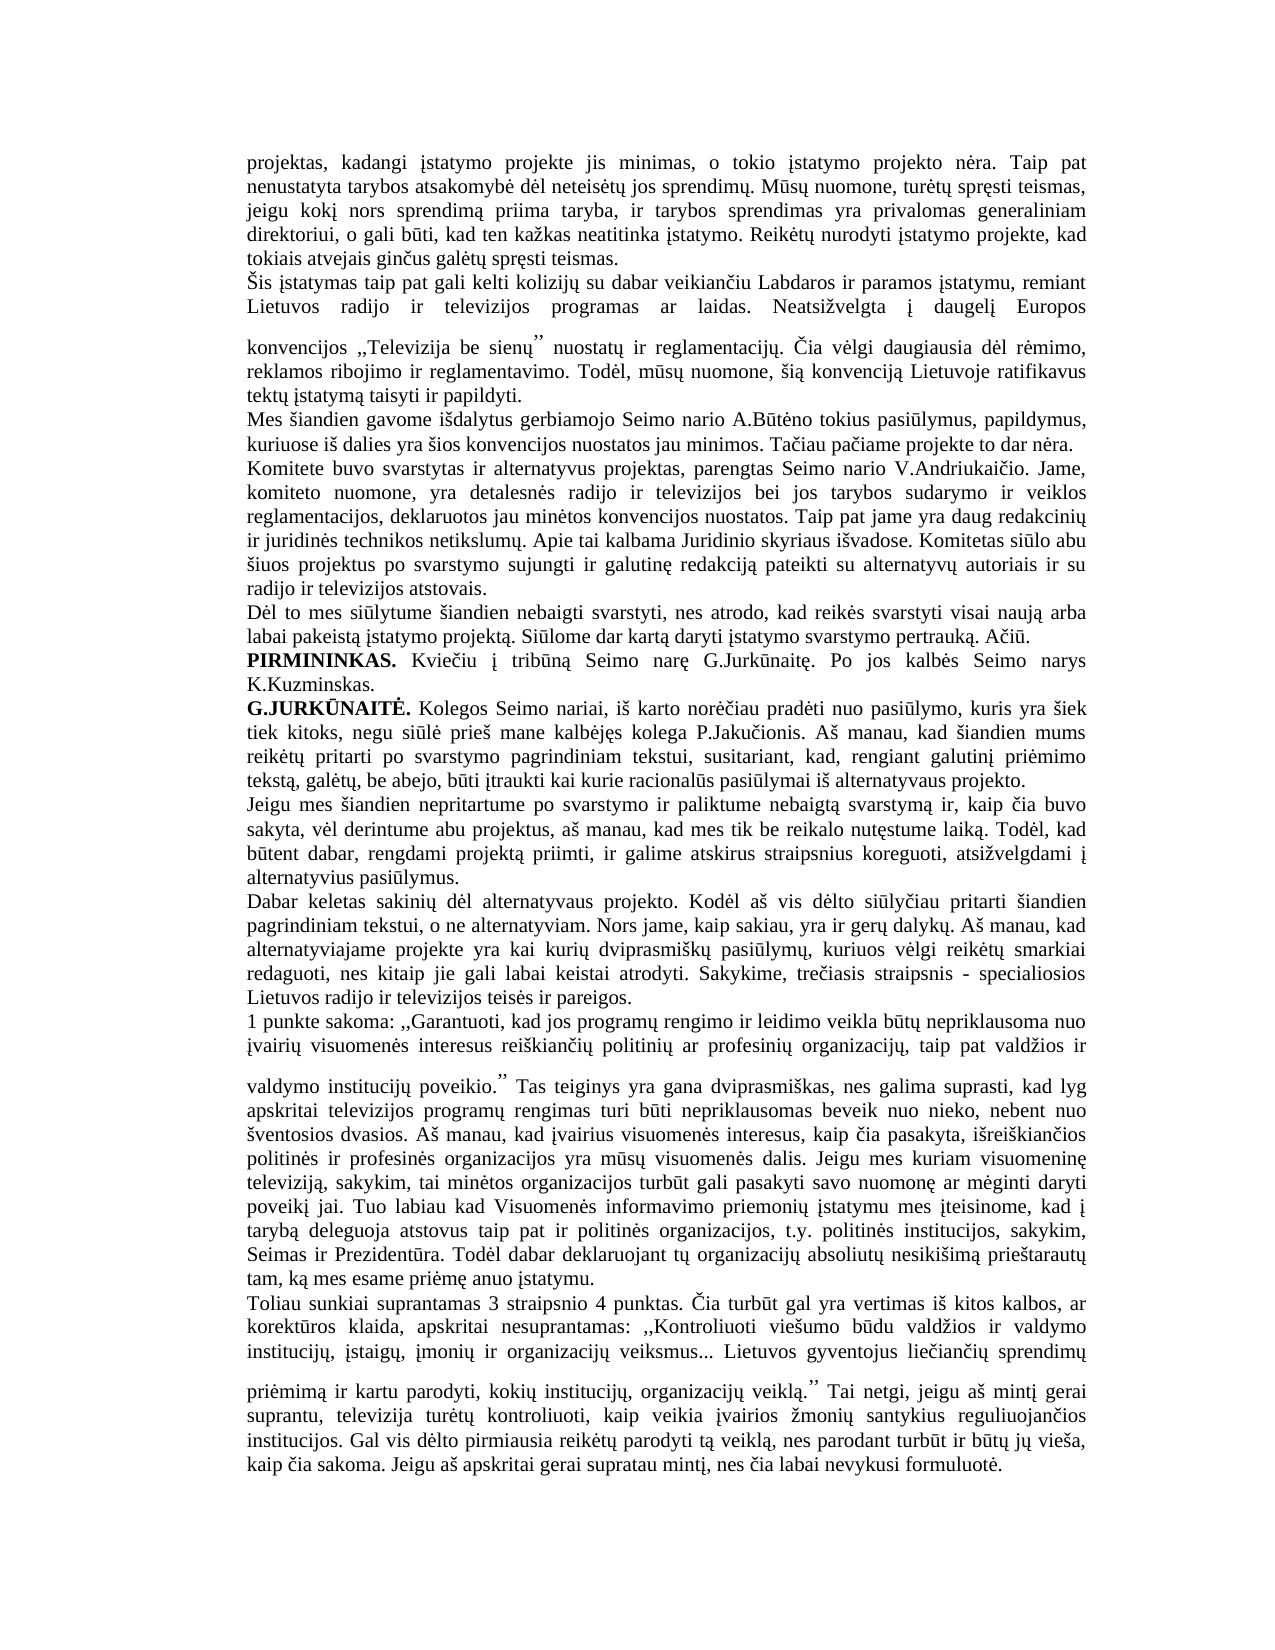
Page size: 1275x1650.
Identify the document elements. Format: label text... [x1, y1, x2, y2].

text Dėl to mes siūlytume šiandien nebaigti svarstyti, nes atrodo, kad reikės svarstyti visai naują arba labai pakeistą įstatymo projektą. Siūlome dar kartą daryti įstatymo svarstymo pertrauką. Ačiū. [247, 600, 1087, 648]
text Komitete buvo svarstytas ir alternatyvus projektas, parengtas Seimo nario V.Andriukaičio. Jame, komiteto nuomone, yra detalesnės radijo ir televizijos bei jos tarybos sudarymo ir veiklos reglamentacijos, deklaruotos jau minėtos konvencijos nuostatos. Taip pat jame yra daug redakcinių ir juridinės technikos netikslumų. Apie tai kalbama Juridinio skyriaus išvadose. Komitetas siūlo abu šiuos projektus po svarstymo sujungti ir galutinę redakciją pateikti su alternatyvų autoriais ir su radijo ir televizijos atstovais. [247, 456, 1087, 600]
text G.JURKŪNAITĖ. Kolegos Seimo nariai, iš karto norėčiau pradėti nuo pasiūlymo, kuris yra šiek tiek kitoks, negu siūlė prieš mane kalbėjęs kolega P.Jakučionis. Aš manau, kad šiandien mums reikėtų pritarti po svarstymo pagrindiniam tekstui, susitariant, kad, rengiant galutinį priėmimo tekstą, galėtų, be abejo, būti įtraukti kai kurie racionalūs pasiūlymai iš alternatyvaus projekto. [247, 696, 1087, 792]
text Šis įstatymas taip pat gali kelti kolizijų su dabar veikiančiu Labdaros ir paramos įstatymu, remiant Lietuvos radijo ir televizijos programas ar laidas. Neatsižvelgta į daugelį Europos konvencijos ,,Televizija be sienų,, nuostatų ir reglamentacijų. Čia vėlgi daugiausia dėl rėmimo, reklamos ribojimo ir reglamentavimo. Todėl, mūsų nuomone, šią konvenciją Lietuvoje ratifikavus tektų įstatymą taisyti ir papildyti. [247, 270, 1087, 407]
text Mes šiandien gavome išdalytus gerbiamojo Seimo nario A.Būtėno tokius pasiūlymus, papildymus, kuriuose iš dalies yra šios konvencijos nuostatos jau minimos. Tačiau pačiame projekte to dar nėra. [247, 407, 1087, 456]
text PIRMININKAS. Kviečiu į tribūną Seimo narę G.Jurkūnaitę. Po jos kalbės Seimo narys K.Kuzminskas. [247, 648, 1087, 696]
text 1 punkte sakoma: ,,Garantuoti, kad jos programų rengimo ir leidimo veikla būtų nepriklausoma nuo įvairių visuomenės interesus reiškiančių politinių ar profesinių organizacijų, taip pat valdžios ir valdymo institucijų poveikio.,, Tas teiginys yra gana dviprasmiškas, nes galima suprasti, kad lyg apskritai televizijos programų rengimas turi būti nepriklausomas beveik nuo nieko, nebent nuo šventosios dvasios. Aš manau, kad įvairius visuomenės interesus, kaip čia pasakyta, išreiškiančios politinės ir profesinės organizacijos yra mūsų visuomenės dalis. Jeigu mes kuriam visuomeninę televiziją, sakykim, tai minėtos organizacijos turbūt gali pasakyti savo nuomonę ar mėginti daryti poveikį jai. Tuo labiau kad Visuomenės informavimo priemonių įstatymu mes įteisinome, kad į tarybą deleguoja atstovus taip pat ir politinės organizacijos, t.y. politinės institucijos, sakykim, Seimas ir Prezidentūra. Todėl dabar deklaruojant tų organizacijų absoliutų nesikišimą prieštarautų tam, ką mes esame priėmę anuo įstatymu. [247, 1009, 1087, 1290]
text Toliau sunkiai suprantamas 3 straipsnio 4 punktas. Čia turbūt gal yra vertimas iš kitos kalbos, ar korektūros klaida, apskritai nesuprantamas: ,,Kontroliuoti viešumo būdu valdžios ir valdymo institucijų, įstaigų, įmonių ir organizacijų veiksmus... Lietuvos gyventojus liečiančių sprendimų priėmimą ir kartu parodyti, kokių institucijų, organizacijų veiklą.,, Tai netgi, jeigu aš mintį gerai suprantu, televizija turėtų kontroliuoti, kaip veikia įvairios žmonių santykius reguliuojančios institucijos. Gal vis dėlto pirmiausia reikėtų parodyti tą veiklą, nes parodant turbūt ir būtų jų vieša, kaip čia sakoma. Jeigu aš apskritai gerai supratau mintį, nes čia labai nevykusi formuluotė. [247, 1290, 1087, 1476]
text Dabar keletas sakinių dėl alternatyvaus projekto. Kodėl aš vis dėlto siūlyčiau pritarti šiandien pagrindiniam tekstui, o ne alternatyviam. Nors jame, kaip sakiau, yra ir gerų dalykų. Aš manau, kad alternatyviajame projekte yra kai kurių dviprasmiškų pasiūlymų, kuriuos vėlgi reikėtų smarkiai redaguoti, nes kitaip jie gali labai keistai atrodyti. Sakykime, trečiasis straipsnis - specialiosios Lietuvos radijo ir televizijos teisės ir pareigos. [247, 889, 1087, 1009]
text projektas, kadangi įstatymo projekte jis minimas, o tokio įstatymo projekto nėra. Taip pat nenustatyta tarybos atsakomybė dėl neteisėtų jos sprendimų. Mūsų nuomone, turėtų spręsti teismas, jeigu kokį nors sprendimą priima taryba, ir tarybos sprendimas yra privalomas generaliniam direktoriui, o gali būti, kad ten kažkas neatitinka įstatymo. Reikėtų nurodyti įstatymo projekte, kad tokiais atvejais ginčus galėtų spręsti teismas. [247, 150, 1087, 270]
text Jeigu mes šiandien nepritartume po svarstymo ir paliktume nebaigtą svarstymą ir, kaip čia buvo sakyta, vėl derintume abu projektus, aš manau, kad mes tik be reikalo nutęstume laiką. Todėl, kad būtent dabar, rengdami projektą priimti, ir galime atskirus straipsnius koreguoti, atsižvelgdami į alternatyvius pasiūlymus. [247, 792, 1087, 889]
